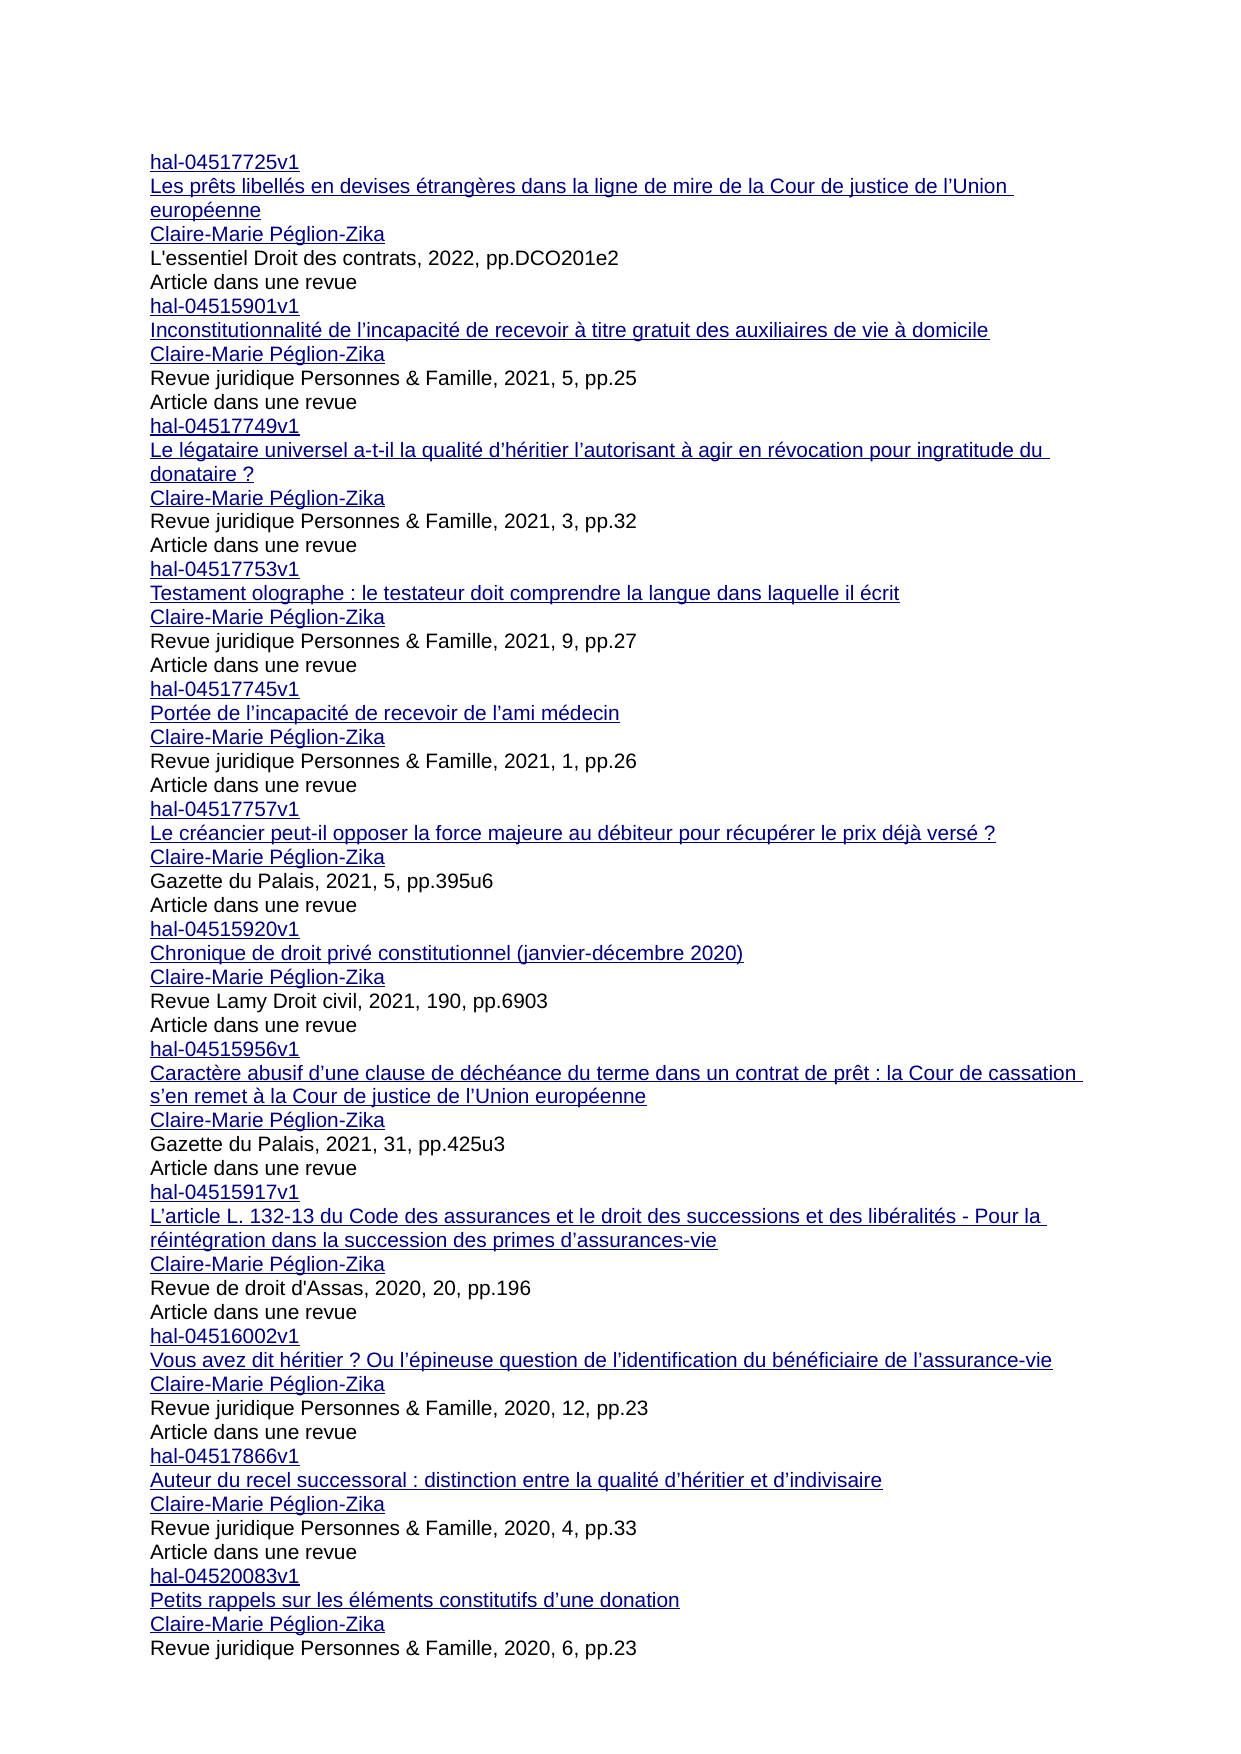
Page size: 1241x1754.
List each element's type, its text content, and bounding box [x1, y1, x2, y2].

table_cell Le créancier peut-il opposer la force majeure au débiteur pour récupérer le prix déjà versé ? Claire-Marie Péglion-Zika Gazette du Palais, 2021, 5, pp.395u6 Article dans une revue hal-04515920v1 [150, 821, 1090, 941]
table_cell Auteur du recel successoral : distinction entre la qualité d’héritier et d’indivisaire Claire-Marie Péglion-Zika Revue juridique Personnes & Famille, 2020, 4, pp.33 Article dans une revue hal-04520083v1 [150, 1468, 1090, 1587]
table_cell Portée de l’incapacité de recevoir de l’ami médecin Claire-Marie Péglion-Zika Revue juridique Personnes & Famille, 2021, 1, pp.26 Article dans une revue hal-04517757v1 [150, 701, 1090, 821]
table_cell Inconstitutionnalité de l’incapacité de recevoir à titre gratuit des auxiliaires de vie à domicile Claire-Marie Péglion-Zika Revue juridique Personnes & Famille, 2021, 5, pp.25 Article dans une revue hal-04517749v1 [150, 318, 1090, 437]
table_cell Le légataire universel a-t-il la qualité d’héritier l’autorisant à agir en révocation pour ingratitude du donataire ? Claire-Marie Péglion-Zika Revue juridique Personnes & Famille, 2021, 3, pp.32 Article dans une revue hal-04517753v1 [150, 438, 1090, 581]
table_cell Testament olographe : le testateur doit comprendre la langue dans laquelle il écrit Claire-Marie Péglion-Zika Revue juridique Personnes & Famille, 2021, 9, pp.27 Article dans une revue hal-04517745v1 [150, 581, 1090, 701]
table_cell Vous avez dit héritier ? Ou l’épineuse question de l’identification du bénéficiaire de l’assurance-vie Claire-Marie Péglion-Zika Revue juridique Personnes & Famille, 2020, 12, pp.23 Article dans une revue hal-04517866v1 [150, 1348, 1090, 1468]
table_cell Les prêts libellés en devises étrangères dans la ligne de mire de la Cour de justice de l’Union européenne Claire-Marie Péglion-Zika L'essentiel Droit des contrats, 2022, pp.DCO201e2 Article dans une revue hal-04515901v1 [150, 174, 1090, 318]
table_cell hal-04517725v1 [150, 150, 1090, 174]
table_cell Caractère abusif d’une clause de déchéance du terme dans un contrat de prêt : la Cour de cassation s’en remet à la Cour de justice de l’Union européenne Claire-Marie Péglion-Zika Gazette du Palais, 2021, 31, pp.425u3 Article dans une revue hal-04515917v1 [150, 1060, 1090, 1204]
table_cell Chronique de droit privé constitutionnel (janvier-décembre 2020) Claire-Marie Péglion-Zika Revue Lamy Droit civil, 2021, 190, pp.6903 Article dans une revue hal-04515956v1 [150, 941, 1090, 1060]
table_cell Petits rappels sur les éléments constitutifs d’une donation Claire-Marie Péglion-Zika Revue juridique Personnes & Famille, 2020, 6, pp.23 [150, 1588, 1090, 1659]
table_cell L’article L. 132-13 du Code des assurances et le droit des successions et des libéralités - Pour la réintégration dans la succession des primes d’assurances-vie Claire-Marie Péglion-Zika Revue de droit d'Assas, 2020, 20, pp.196 Article dans une revue hal-04516002v1 [150, 1204, 1090, 1348]
